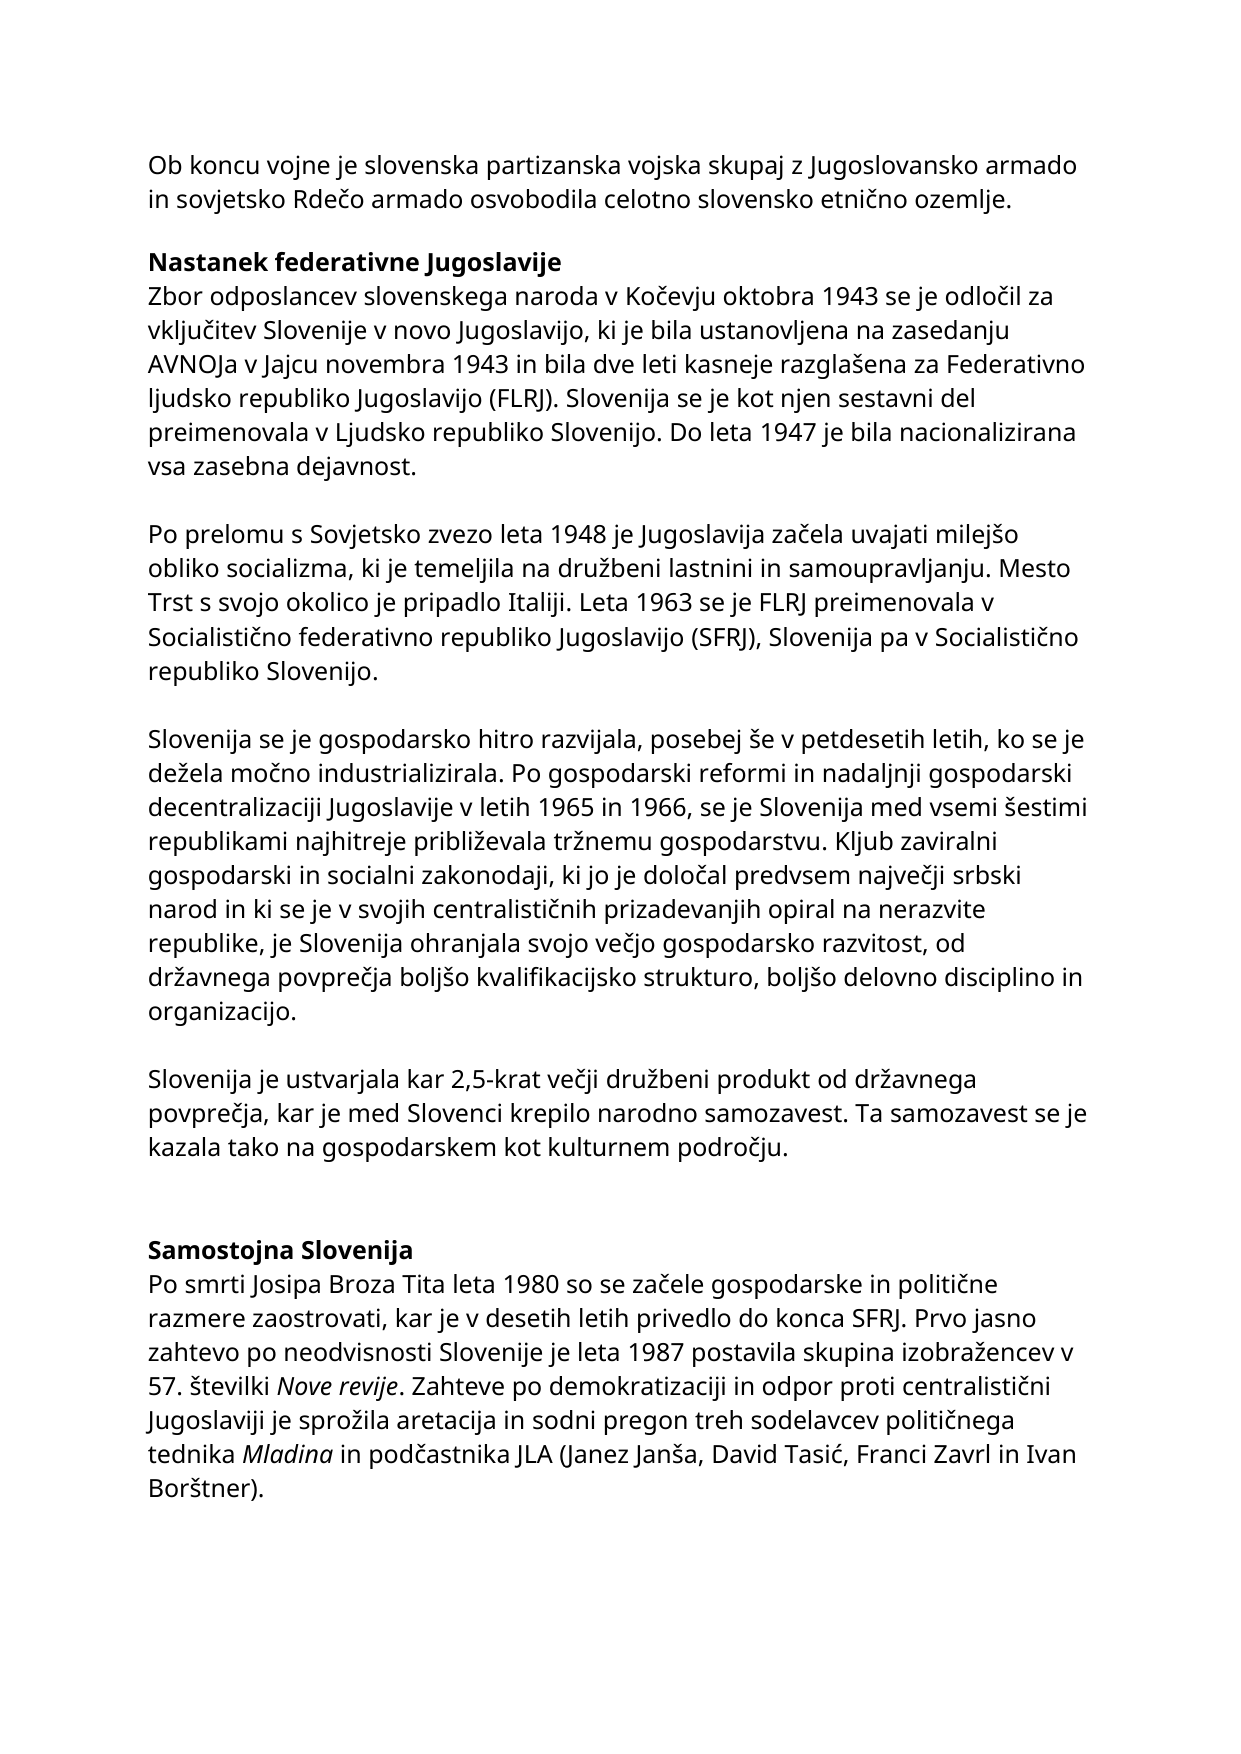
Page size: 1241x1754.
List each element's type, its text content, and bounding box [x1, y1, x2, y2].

text Slovenija se je gospodarsko hitro razvijala, posebej še v petdesetih letih, ko se je dežela močno industrializirala. Po gospodarski reformi in nadaljnji gospodarski decentralizaciji Jugoslavije v letih 1965 in 1966, se je Slovenija med vsemi šestimi republikami najhitreje približevala tržnemu gospodarstvu. Kljub zaviralni gospodarski in socialni zakonodaji, ki jo je določal predvsem največji srbski narod in ki se je v svojih centralističnih prizadevanjih opiral na nerazvite republike, je Slovenija ohranjala svojo večjo gospodarsko razvitost, od državnega povprečja boljšo kvalifikacijsko strukturo, boljšo delovno disciplino in organizacijo. [148, 721, 1093, 1028]
text Samostojna Slovenija [148, 1232, 1093, 1266]
text Ob koncu vojne je slovenska partizanska vojska skupaj z Jugoslovansko armado in sovjetsko Rdečo armado osvobodila celotno slovensko etnično ozemlje. [148, 148, 1093, 244]
text Nastanek federativne Jugoslavije [148, 244, 1093, 278]
text Po smrti Josipa Broza Tita leta 1980 so se začele gospodarske in politične razmere zaostrovati, kar je v desetih letih privedlo do konca SFRJ. Prvo jasno zahtevo po neodvisnosti Slovenije je leta 1987 postavila skupina izobražencev v 57. številki Nove revije. Zahteve po demokratizaciji in odpor proti centralistični Jugoslaviji je sprožila aretacija in sodni pregon treh sodelavcev političnega tednika Mladina in podčastnika JLA (Janez Janša, David Tasić, Franci Zavrl in Ivan Borštner). [148, 1266, 1093, 1505]
text Zbor odposlancev slovenskega naroda v Kočevju oktobra 1943 se je odločil za vključitev Slovenije v novo Jugoslavijo, ki je bila ustanovljena na zasedanju AVNOJa v Jajcu novembra 1943 in bila dve leti kasneje razglašena za Federativno ljudsko republiko Jugoslavijo (FLRJ). Slovenija se je kot njen sestavni del preimenovala v Ljudsko republiko Slovenijo. Do leta 1947 je bila nacionalizirana vsa zasebna dejavnost. [148, 278, 1093, 483]
text Slovenija je ustvarjala kar 2,5-krat večji družbeni produkt od državnega povprečja, kar je med Slovenci krepilo narodno samozavest. Ta samozavest se je kazala tako na gospodarskem kot kulturnem področju. [148, 1062, 1093, 1164]
text Po prelomu s Sovjetsko zvezo leta 1948 je Jugoslavija začela uvajati milejšo obliko socializma, ki je temeljila na družbeni lastnini in samoupravljanju. Mesto Trst s svojo okolico je pripadlo Italiji. Leta 1963 se je FLRJ preimenovala v Socialistično federativno republiko Jugoslavijo (SFRJ), Slovenija pa v Socialistično republiko Slovenijo. [148, 517, 1093, 687]
